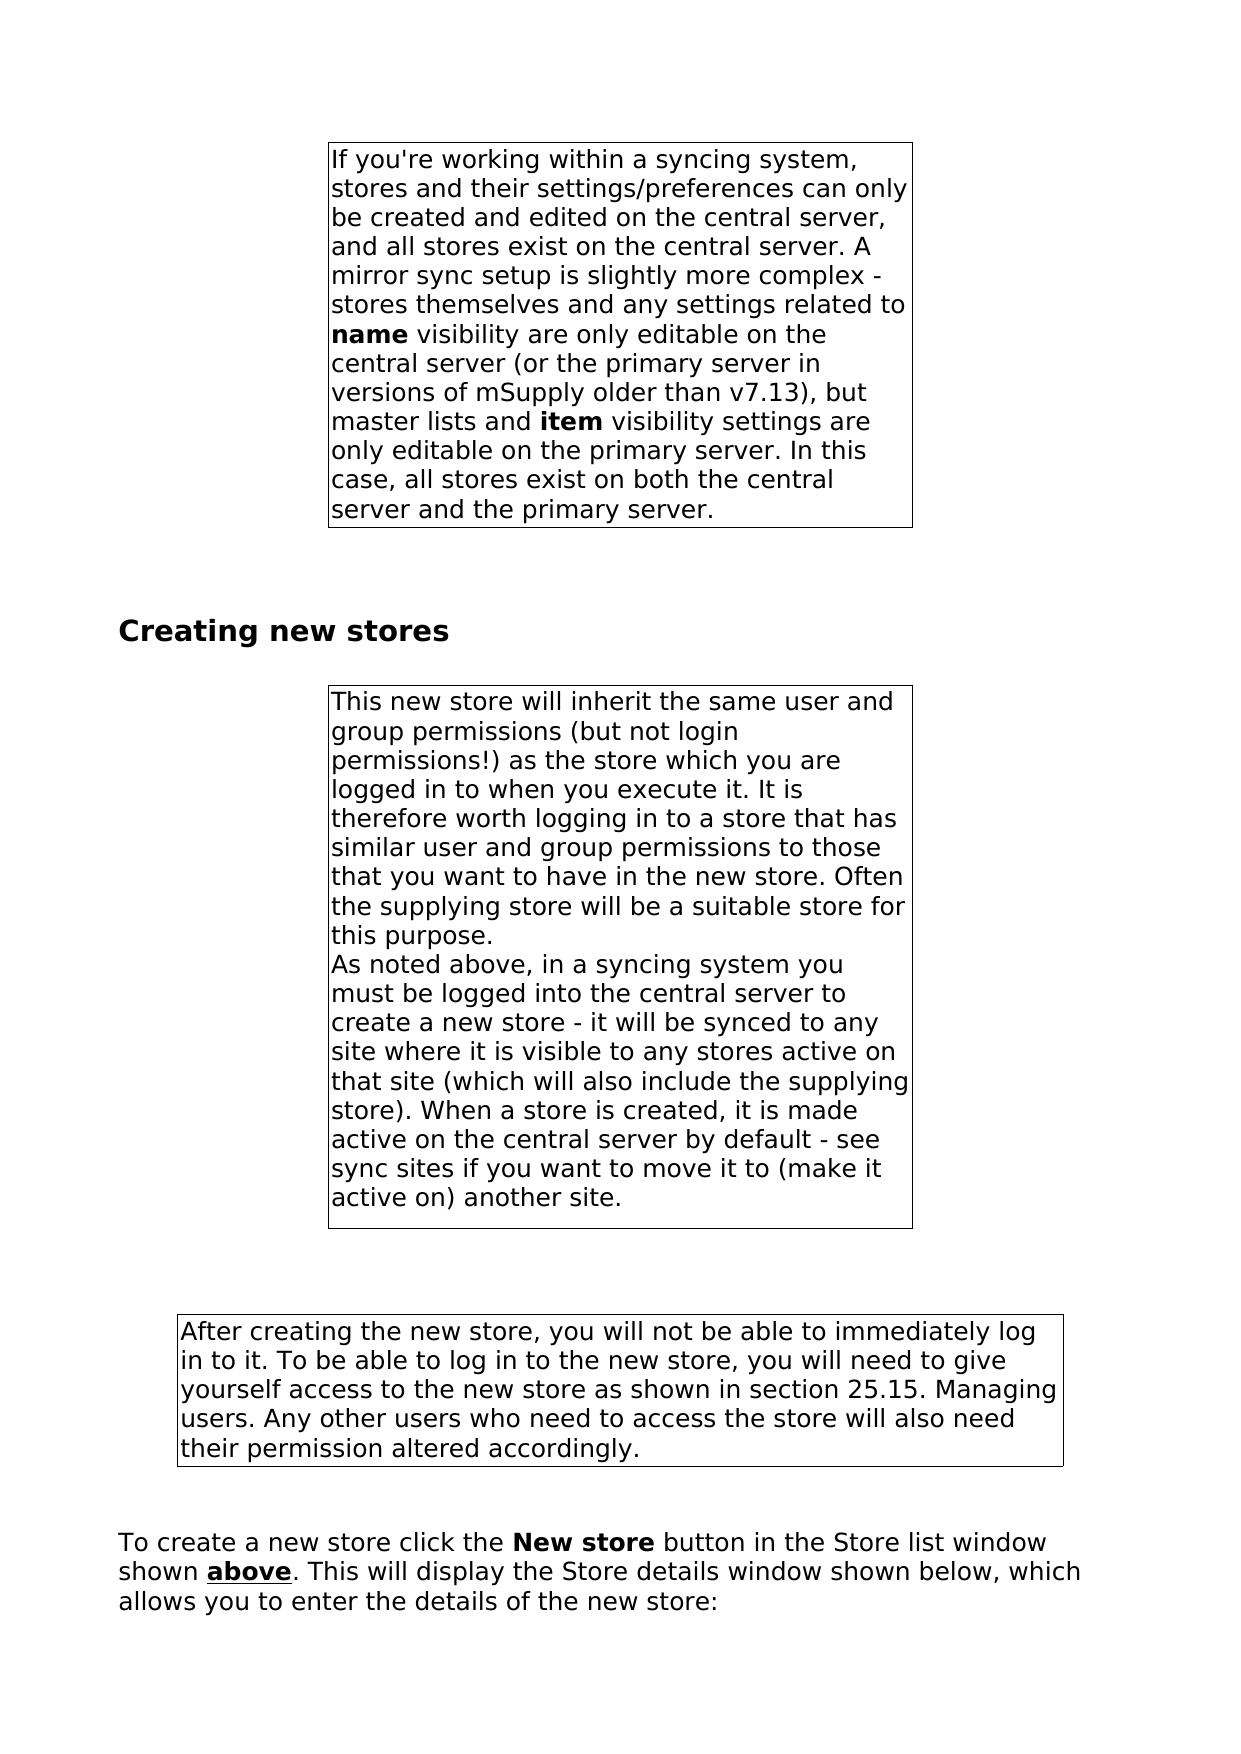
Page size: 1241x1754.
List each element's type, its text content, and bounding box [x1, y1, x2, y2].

subtitle Creating new stores [118, 614, 1122, 648]
table_header If you're working within a syncing system, stores and their settings/preferences can only be created and edited on the central server, and all stores exist on the central server. A mirror sync setup is slightly more complex - stores themselves and any settings related to name visibility are only editable on the central server (or the primary server in versions of mSupply older than v7.13), but master lists and item visibility settings are only editable on the primary server. In this case, all stores exist on both the central server and the primary server. [329, 143, 912, 527]
table_header After creating the new store, you will not be able to immediately log in to it. To be able to log in to the new store, you will need to give yourself access to the new store as shown in section 25.15. Managing users. Any other users who need to access the store will also need their permission altered accordingly. [178, 1315, 1063, 1466]
text To create a new store click the New store button in the Store list window shown above. This will display the Store details window shown below, which allows you to enter the details of the new store: [118, 1528, 1122, 1616]
table_header This new store will inherit the same user and group permissions (but not login permissions!) as the store which you are logged in to when you execute it. It is therefore worth logging in to a store that has similar user and group permissions to those that you want to have in the new store. Often the supplying store will be a suitable store for this purpose. As noted above, in a syncing system you must be logged into the central server to create a new store - it will be synced to any site where it is visible to any stores active on that site (which will also include the supplying store). When a store is created, it is made active on the central server by default - see sync sites if you want to move it to (make it active on) another site. [329, 686, 912, 1228]
